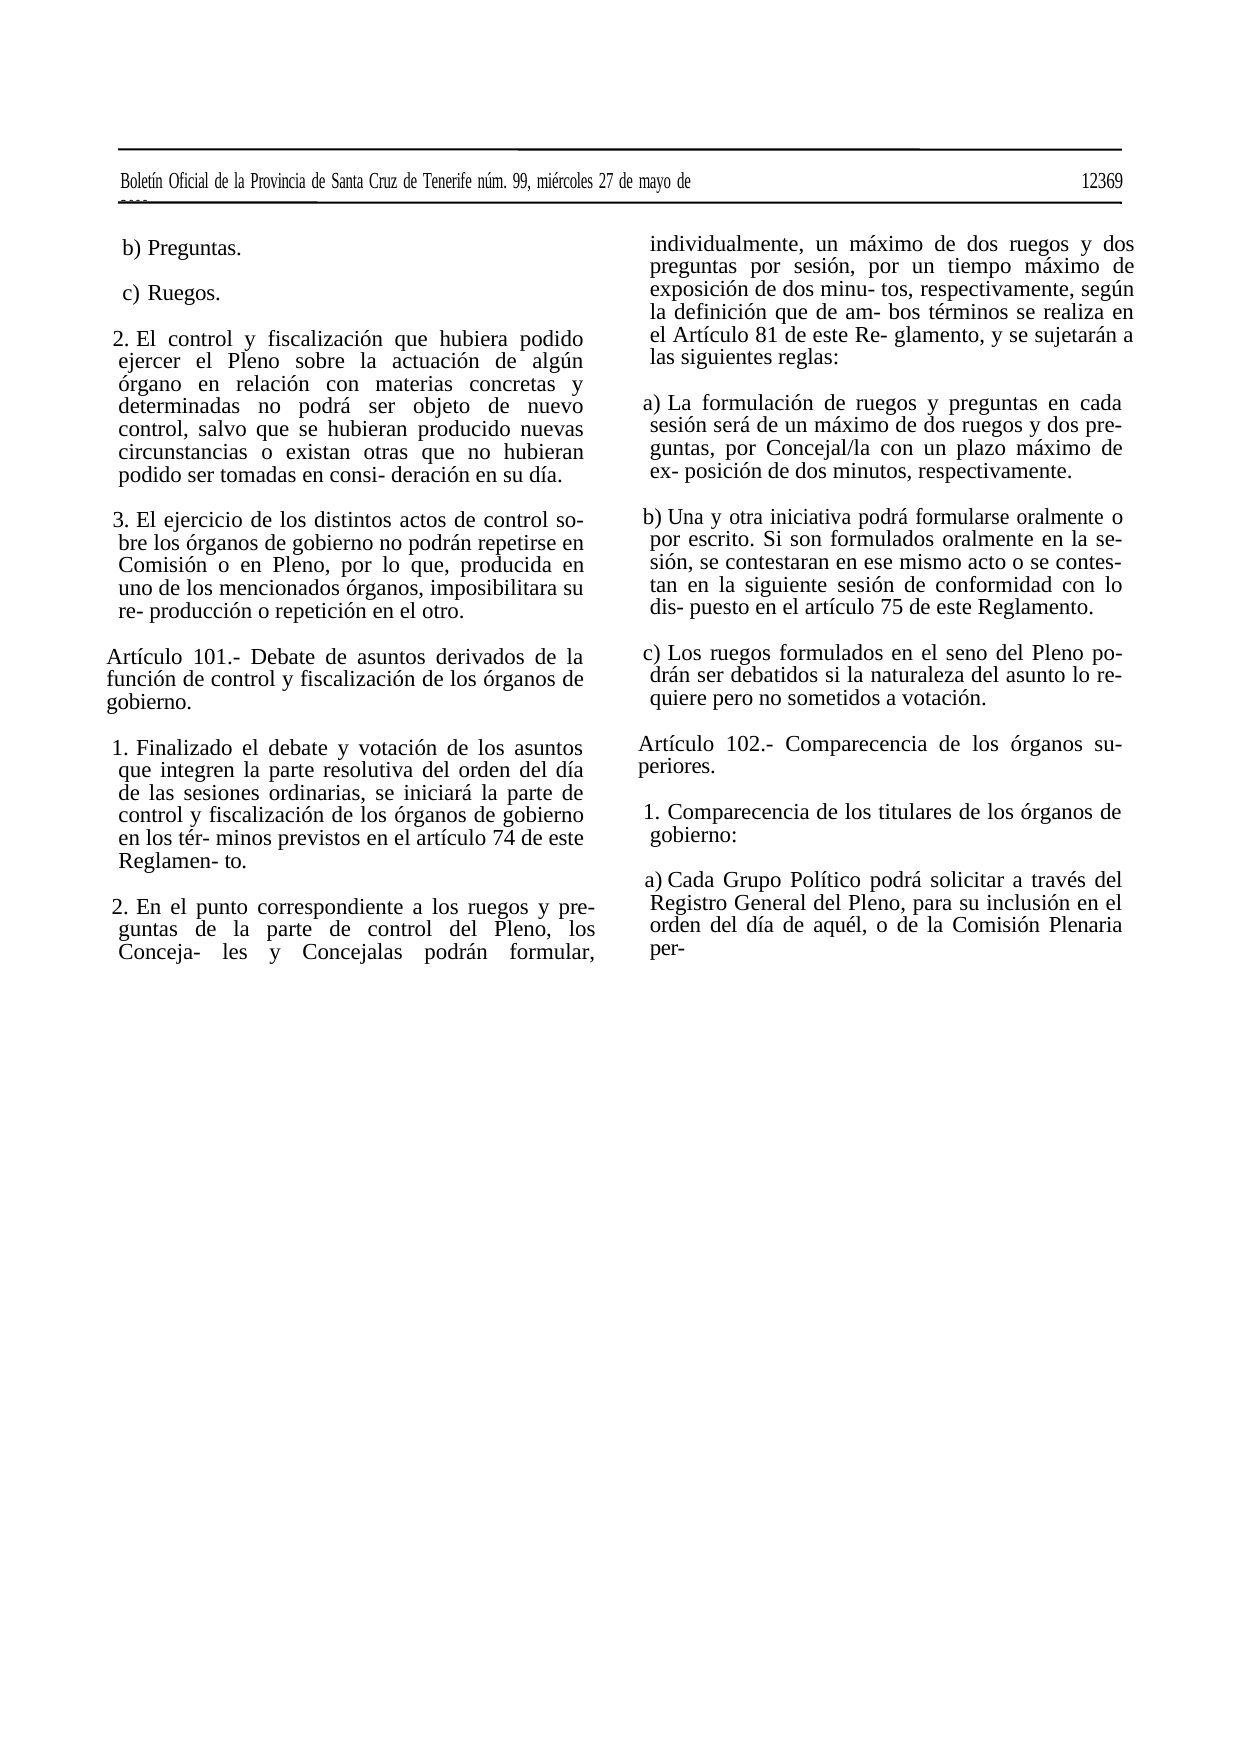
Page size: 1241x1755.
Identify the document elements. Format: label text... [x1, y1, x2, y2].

list Los ruegos formulados en el seno del Pleno po- drán ser debatidos si la naturaleza del asunto lo re- quiere pero no sometidos a votación. [638, 642, 1123, 711]
list Finalizado el debate y votación de los asuntos que integren la parte resolutiva del orden del día de las sesiones ordinarias, se iniciará la parte de control y fiscalización de los órganos de gobierno en los tér- minos previstos en el artículo 74 de este Reglamen- to. [106, 737, 584, 873]
list individualmente, un máximo de dos ruegos y dos preguntas por sesión, por un tiempo máximo de exposición de dos minu- tos, respectivamente, según la definición que de am- bos términos se realiza en el Artículo 81 de este Re- glamento, y se sujetarán a las siguientes reglas: [638, 234, 1134, 370]
list Comparecencia de los titulares de los órganos de gobierno: [638, 802, 1122, 847]
list El ejercicio de los distintos actos de control so- bre los órganos de gobierno no podrán repetirse en Comisión o en Pleno, por lo que, producida en uno de los mencionados órganos, imposibilitara su re- producción o repetición en el otro. [106, 510, 584, 623]
list Ruegos. [136, 279, 595, 306]
list Cada Grupo Político podrá solicitar a través del Registro General del Pleno, para su inclusión en el orden del día de aquél, o de la Comisión Plenaria per- [638, 870, 1123, 961]
list En el punto correspondiente a los ruegos y pre- guntas de la parte de control del Pleno, los Conceja- les y Concejalas podrán formular, [106, 896, 595, 964]
text Artículo 101.- Debate de asuntos derivados de la función de control y fiscalización de los órganos de gobierno. [106, 646, 584, 714]
list Preguntas. [136, 234, 595, 260]
list La formulación de ruegos y preguntas en cada sesión será de un máximo de dos ruegos y dos pre- guntas, por Concejal/la con un plazo máximo de ex- posición de dos minutos, respectivamente. [638, 393, 1123, 483]
text Artículo 102.- Comparecencia de los órganos su- periores. [638, 733, 1123, 779]
list El control y fiscalización que hubiera podido ejercer el Pleno sobre la actuación de algún órgano en relación con materias concretas y determinadas no podrá ser objeto de nuevo control, salvo que se hubieran producido nuevas circunstancias o existan otras que no hubieran podido ser tomadas en consi- deración en su día. [106, 328, 584, 487]
list Una y otra iniciativa podrá formularse oralmente o por escrito. Si son formulados oralmente en la se- sión, se contestaran en ese mismo acto o se contes- tan en la siguiente sesión de conformidad con lo dis- puesto en el artículo 75 de este Reglamento. [638, 506, 1123, 620]
